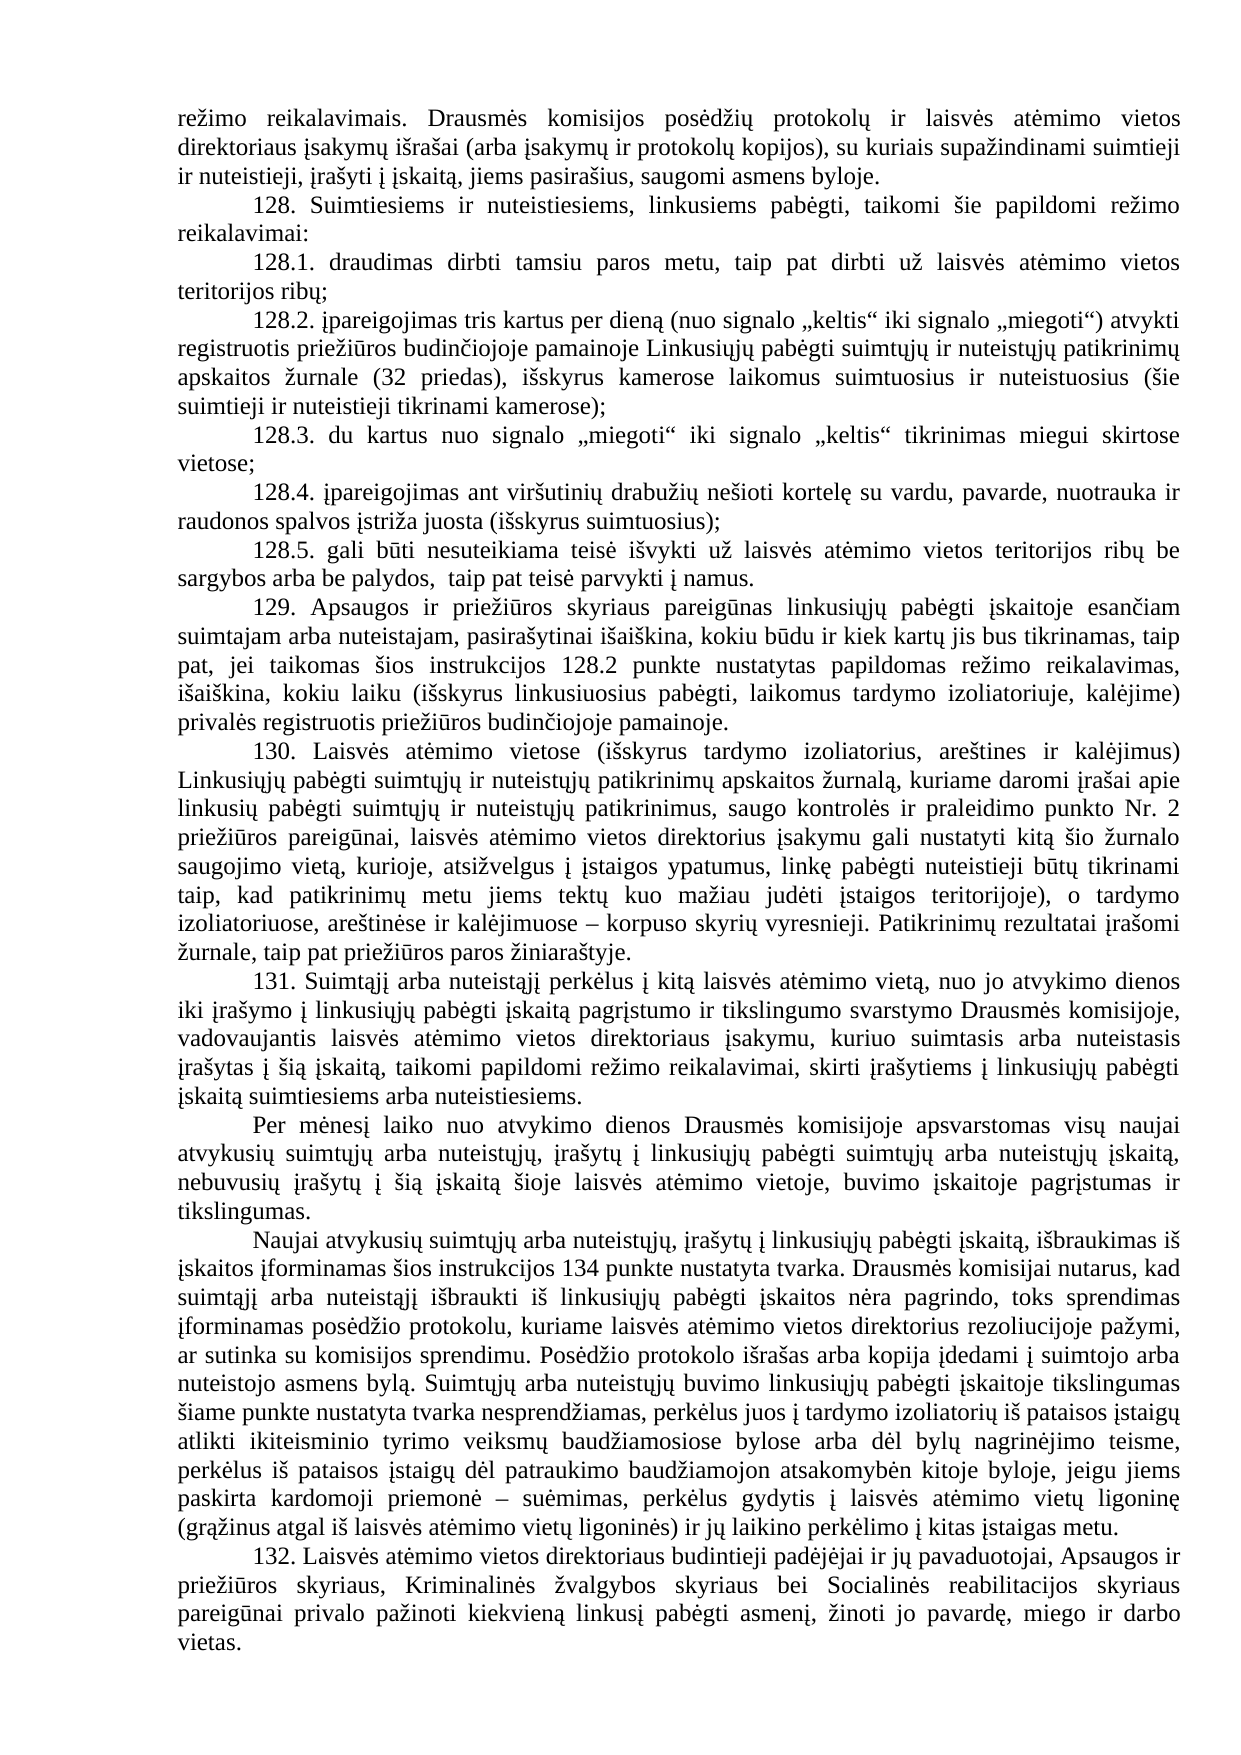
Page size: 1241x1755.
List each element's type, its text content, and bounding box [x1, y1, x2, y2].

text Naujai atvykusių suimtųjų arba nuteistųjų, įrašytų į linkusiųjų pabėgti įskaitą, išbraukimas iš įskaitos įforminamas šios instrukcijos 134 punkte nustatyta tvarka. Drausmės komisijai nutarus, kad suimtąjį arba nuteistąjį išbraukti iš linkusiųjų pabėgti įskaitos nėra pagrindo, toks sprendimas įforminamas posėdžio protokolu, kuriame laisvės atėmimo vietos direktorius rezoliucijoje pažymi, ar sutinka su komisijos sprendimu. Posėdžio protokolo išrašas arba kopija įdedami į suimtojo arba nuteistojo asmens bylą. Suimtųjų arba nuteistųjų buvimo linkusiųjų pabėgti įskaitoje tikslingumas šiame punkte nustatyta tvarka nesprendžiamas, perkėlus juos į tardymo izoliatorių iš pataisos įstaigų atlikti ikiteisminio tyrimo veiksmų baudžiamosiose bylose arba dėl bylų nagrinėjimo teisme, perkėlus iš pataisos įstaigų dėl patraukimo baudžiamojon atsakomybėn kitoje byloje, jeigu jiems paskirta kardomoji priemonė – suėmimas, perkėlus gydytis į laisvės atėmimo vietų ligoninę (grąžinus atgal iš laisvės atėmimo vietų ligoninės) ir jų laikino perkėlimo į kitas įstaigas metu. [177, 1225, 1181, 1541]
text režimo reikalavimais. Drausmės komisijos posėdžių protokolų ir laisvės atėmimo vietos direktoriaus įsakymų išrašai (arba įsakymų ir protokolų kopijos), su kuriais supažindinami suimtieji ir nuteistieji, įrašyti į įskaitą, jiems pasirašius, saugomi asmens byloje. [177, 103, 1181, 190]
text 128. Suimtiesiems ir nuteistiesiems, linkusiems pabėgti, taikomi šie papildomi režimo reikalavimai: [177, 190, 1181, 247]
text 128.4. įpareigojimas ant viršutinių drabužių nešioti kortelę su vardu, pavarde, nuotrauka ir raudonos spalvos įstriža juosta (išskyrus suimtuosius); [177, 477, 1181, 535]
text 128.2. įpareigojimas tris kartus per dieną (nuo signalo „keltis“ iki signalo „miegoti“) atvykti registruotis priežiūros budinčiojoje pamainoje Linkusiųjų pabėgti suimtųjų ir nuteistųjų patikrinimų apskaitos žurnale (32 priedas), išskyrus kamerose laikomus suimtuosius ir nuteistuosius (šie suimtieji ir nuteistieji tikrinami kamerose); [177, 305, 1181, 420]
text 131. Suimtąjį arba nuteistąjį perkėlus į kitą laisvės atėmimo vietą, nuo jo atvykimo dienos iki įrašymo į linkusiųjų pabėgti įskaitą pagrįstumo ir tikslingumo svarstymo Drausmės komisijoje, vadovaujantis laisvės atėmimo vietos direktoriaus įsakymu, kuriuo suimtasis arba nuteistasis įrašytas į šią įskaitą, taikomi papildomi režimo reikalavimai, skirti įrašytiems į linkusiųjų pabėgti įskaitą suimtiesiems arba nuteistiesiems. [177, 966, 1181, 1110]
text 130. Laisvės atėmimo vietose (išskyrus tardymo izoliatorius, areštines ir kalėjimus) Linkusiųjų pabėgti suimtųjų ir nuteistųjų patikrinimų apskaitos žurnalą, kuriame daromi įrašai apie linkusių pabėgti suimtųjų ir nuteistųjų patikrinimus, saugo kontrolės ir praleidimo punkto Nr. 2 priežiūros pareigūnai, laisvės atėmimo vietos direktorius įsakymu gali nustatyti kitą šio žurnalo saugojimo vietą, kurioje, atsižvelgus į įstaigos ypatumus, linkę pabėgti nuteistieji būtų tikrinami taip, kad patikrinimų metu jiems tektų kuo mažiau judėti įstaigos teritorijoje), o tardymo izoliatoriuose, areštinėse ir kalėjimuose – korpuso skyrių vyresnieji. Patikrinimų rezultatai įrašomi žurnale, taip pat priežiūros paros žiniaraštyje. [177, 736, 1181, 966]
text 132. Laisvės atėmimo vietos direktoriaus budintieji padėjėjai ir jų pavaduotojai, Apsaugos ir priežiūros skyriaus, Kriminalinės žvalgybos skyriaus bei Socialinės reabilitacijos skyriaus pareigūnai privalo pažinoti kiekvieną linkusį pabėgti asmenį, žinoti jo pavardę, miego ir darbo vietas. [177, 1541, 1181, 1656]
text 129. Apsaugos ir priežiūros skyriaus pareigūnas linkusiųjų pabėgti įskaitoje esančiam suimtajam arba nuteistajam, pasirašytinai išaiškina, kokiu būdu ir kiek kartų jis bus tikrinamas, taip pat, jei taikomas šios instrukcijos 128.2 punkte nustatytas papildomas režimo reikalavimas, išaiškina, kokiu laiku (išskyrus linkusiuosius pabėgti, laikomus tardymo izoliatoriuje, kalėjime) privalės registruotis priežiūros budinčiojoje pamainoje. [177, 592, 1181, 736]
text Per mėnesį laiko nuo atvykimo dienos Drausmės komisijoje apsvarstomas visų naujai atvykusių suimtųjų arba nuteistųjų, įrašytų į linkusiųjų pabėgti suimtųjų arba nuteistųjų įskaitą, nebuvusių įrašytų į šią įskaitą šioje laisvės atėmimo vietoje, buvimo įskaitoje pagrįstumas ir tikslingumas. [177, 1110, 1181, 1225]
text 128.5. gali būti nesuteikiama teisė išvykti už laisvės atėmimo vietos teritorijos ribų be sargybos arba be palydos, taip pat teisė parvykti į namus. [177, 535, 1181, 592]
text 128.1. draudimas dirbti tamsiu paros metu, taip pat dirbti už laisvės atėmimo vietos teritorijos ribų; [177, 247, 1181, 305]
text 128.3. du kartus nuo signalo „miegoti“ iki signalo „keltis“ tikrinimas miegui skirtose vietose; [177, 420, 1181, 477]
